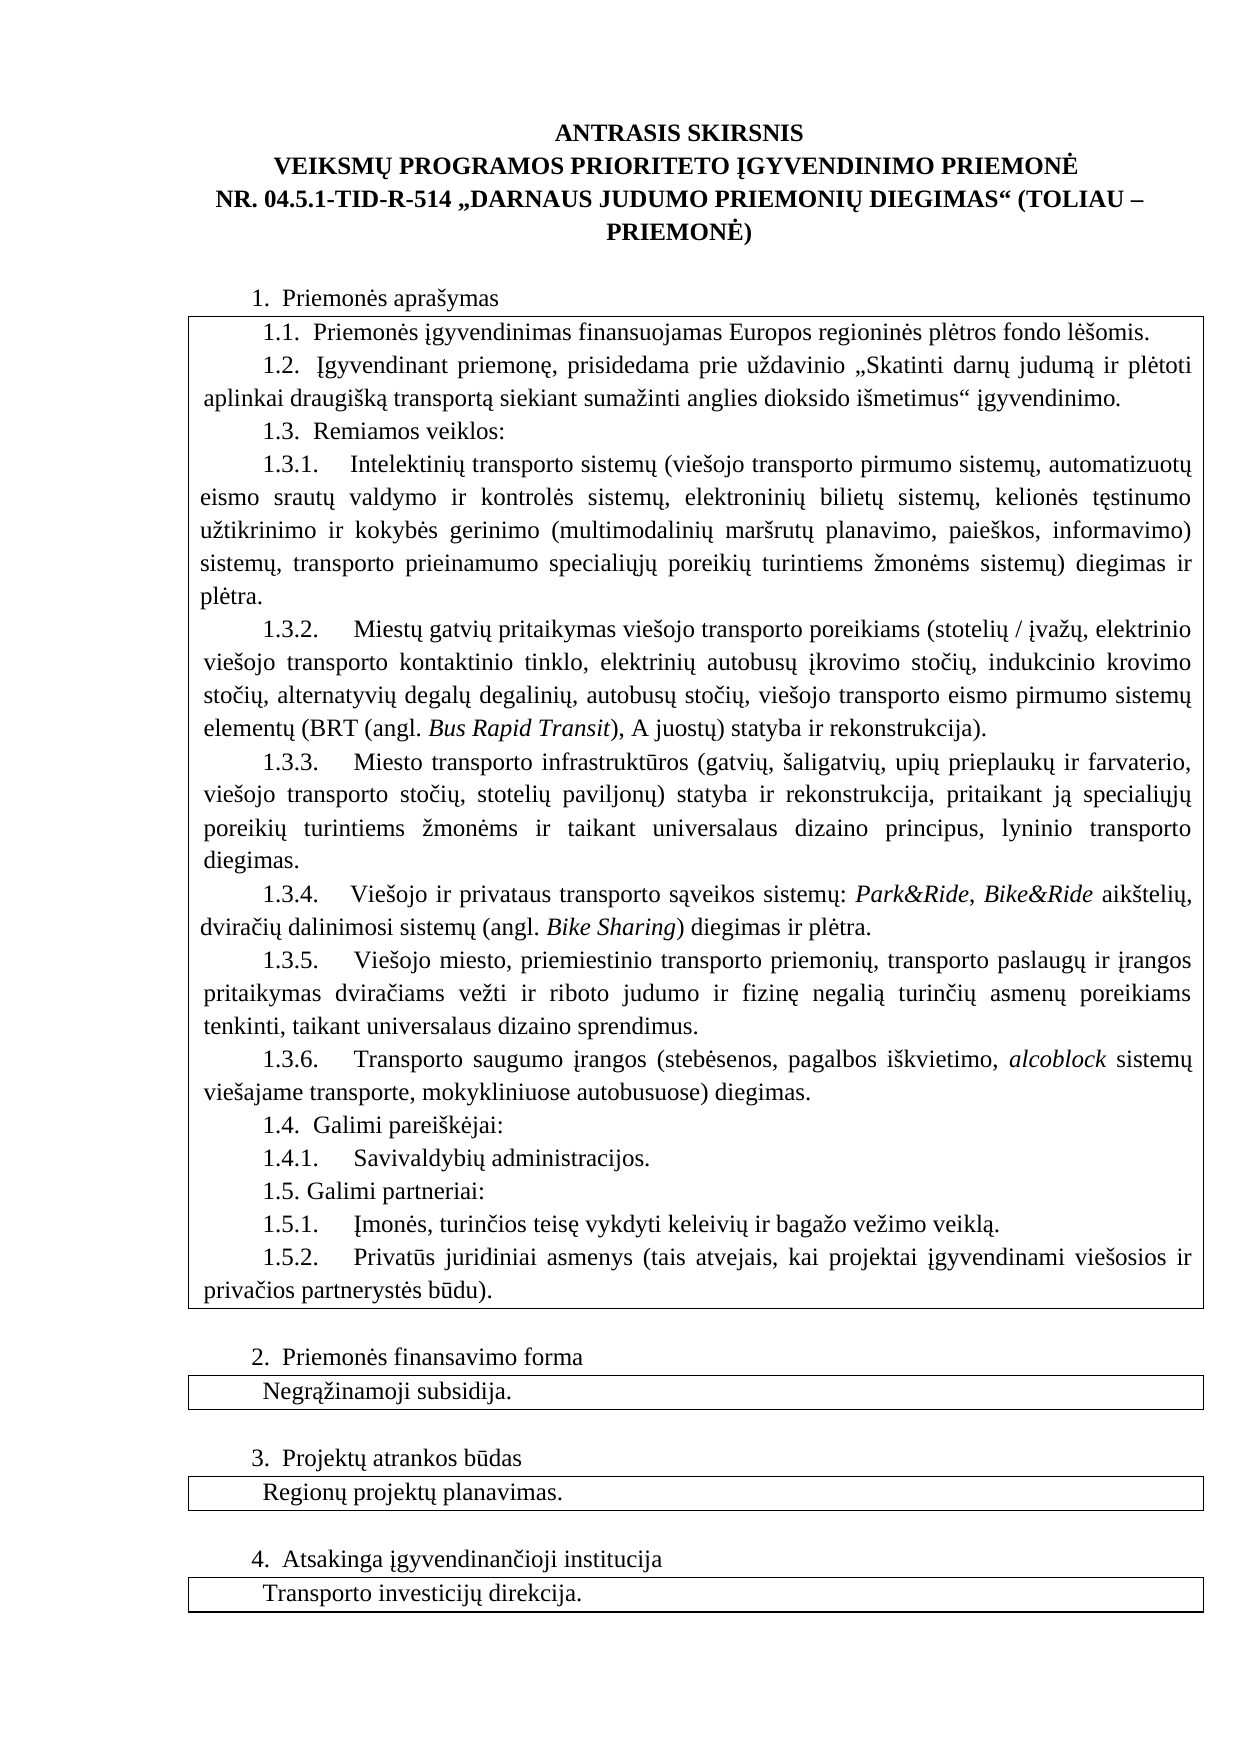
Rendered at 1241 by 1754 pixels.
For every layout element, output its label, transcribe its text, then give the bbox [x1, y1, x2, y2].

table_cell 1.4. Galimi pareiškėjai: 1.4.1. Savivaldybių administracijos. [189, 1110, 1203, 1176]
table_header Negrąžinamoji subsidija. [189, 1376, 1203, 1409]
text 3. Projektų atrankos būdas [251, 1443, 1181, 1472]
text 1. Priemonės aprašymas [251, 283, 1181, 312]
text NR. 04.5.1-TID-R-514 „Darnaus judumo priemonių DIEGIMAS“ (TOLIAU – priemonė) [177, 184, 1181, 246]
table_header Regionų projektų planavimas. [189, 1477, 1203, 1510]
text VEIKSMŲ PROGRAMOS PRIORITETO ĮGYVENDINIMO PRIEMONĖ [177, 151, 1181, 180]
table_cell 1.5. Galimi partneriai: 1.5.1. Įmonės, turinčios teisę vykdyti keleivių ir bagažo vežimo veiklą. 1.5.2. Privatūs juridiniai asmenys (tais atvejais, kai projektai įgyvendinami viešosios ir privačios partnerystės būdu). [189, 1176, 1203, 1308]
table_header Transporto investicijų direkcija. [189, 1578, 1203, 1611]
table_cell 1.2. Įgyvendinant priemonę, prisidedama prie uždavinio „Skatinti darnų judumą ir plėtoti aplinkai draugišką transportą siekiant sumažinti anglies dioksido išmetimus“ įgyvendinimo. [189, 350, 1203, 416]
table_header 1.1. Priemonės įgyvendinimas finansuojamas Europos regioninės plėtros fondo lėšomis. [189, 317, 1203, 350]
text 4. Atsakinga įgyvendinančioji institucija [251, 1544, 1181, 1573]
table_cell 1.3. Remiamos veiklos: 1.3.1. Intelektinių transporto sistemų (viešojo transporto pirmumo sistemų, automatizuotų eismo srautų valdymo ir kontrolės sistemų, elektroninių bilietų sistemų, kelionės tęstinumo užtikrinimo ir kokybės gerinimo (multimodalinių maršrutų planavimo, paieškos, informavimo) sistemų, transporto prieinamumo specialiųjų poreikių turintiems žmonėms sistemų) diegimas ir plėtra. 1.3.2. Miestų gatvių pritaikymas viešojo transporto poreikiams (stotelių / įvažų, elektrinio viešojo transporto kontaktinio tinklo, elektrinių autobusų įkrovimo stočių, indukcinio krovimo stočių, alternatyvių degalų degalinių, autobusų stočių, viešojo transporto eismo pirmumo sistemų elementų (BRT (angl. Bus Rapid Transit), A juostų) statyba ir rekonstrukcija). 1.3.3. Miesto transporto infrastruktūros (gatvių, šaligatvių, upių prieplaukų ir farvaterio, viešojo transporto stočių, stotelių paviljonų) statyba ir rekonstrukcija, pritaikant ją specialiųjų poreikių turintiems žmonėms ir taikant universalaus dizaino principus, lyninio transporto diegimas. 1.3.4. Viešojo ir privataus transporto sąveikos sistemų: Park&Ride, Bike&Ride aikštelių, dviračių dalinimosi sistemų (angl. Bike Sharing) diegimas ir plėtra. 1.3.5. Viešojo miesto, priemiestinio transporto priemonių, transporto paslaugų ir įrangos pritaikymas dviračiams vežti ir riboto judumo ir fizinę negalią turinčių asmenų poreikiams tenkinti, taikant universalaus dizaino sprendimus. 1.3.6. Transporto saugumo įrangos (stebėsenos, pagalbos iškvietimo, alcoblock sistemų viešajame transporte, mokykliniuose autobusuose) diegimas. [189, 416, 1203, 1110]
text 2. Priemonės finansavimo forma [251, 1342, 1181, 1371]
text ANTRASIS SKIRSNIS [177, 118, 1181, 147]
